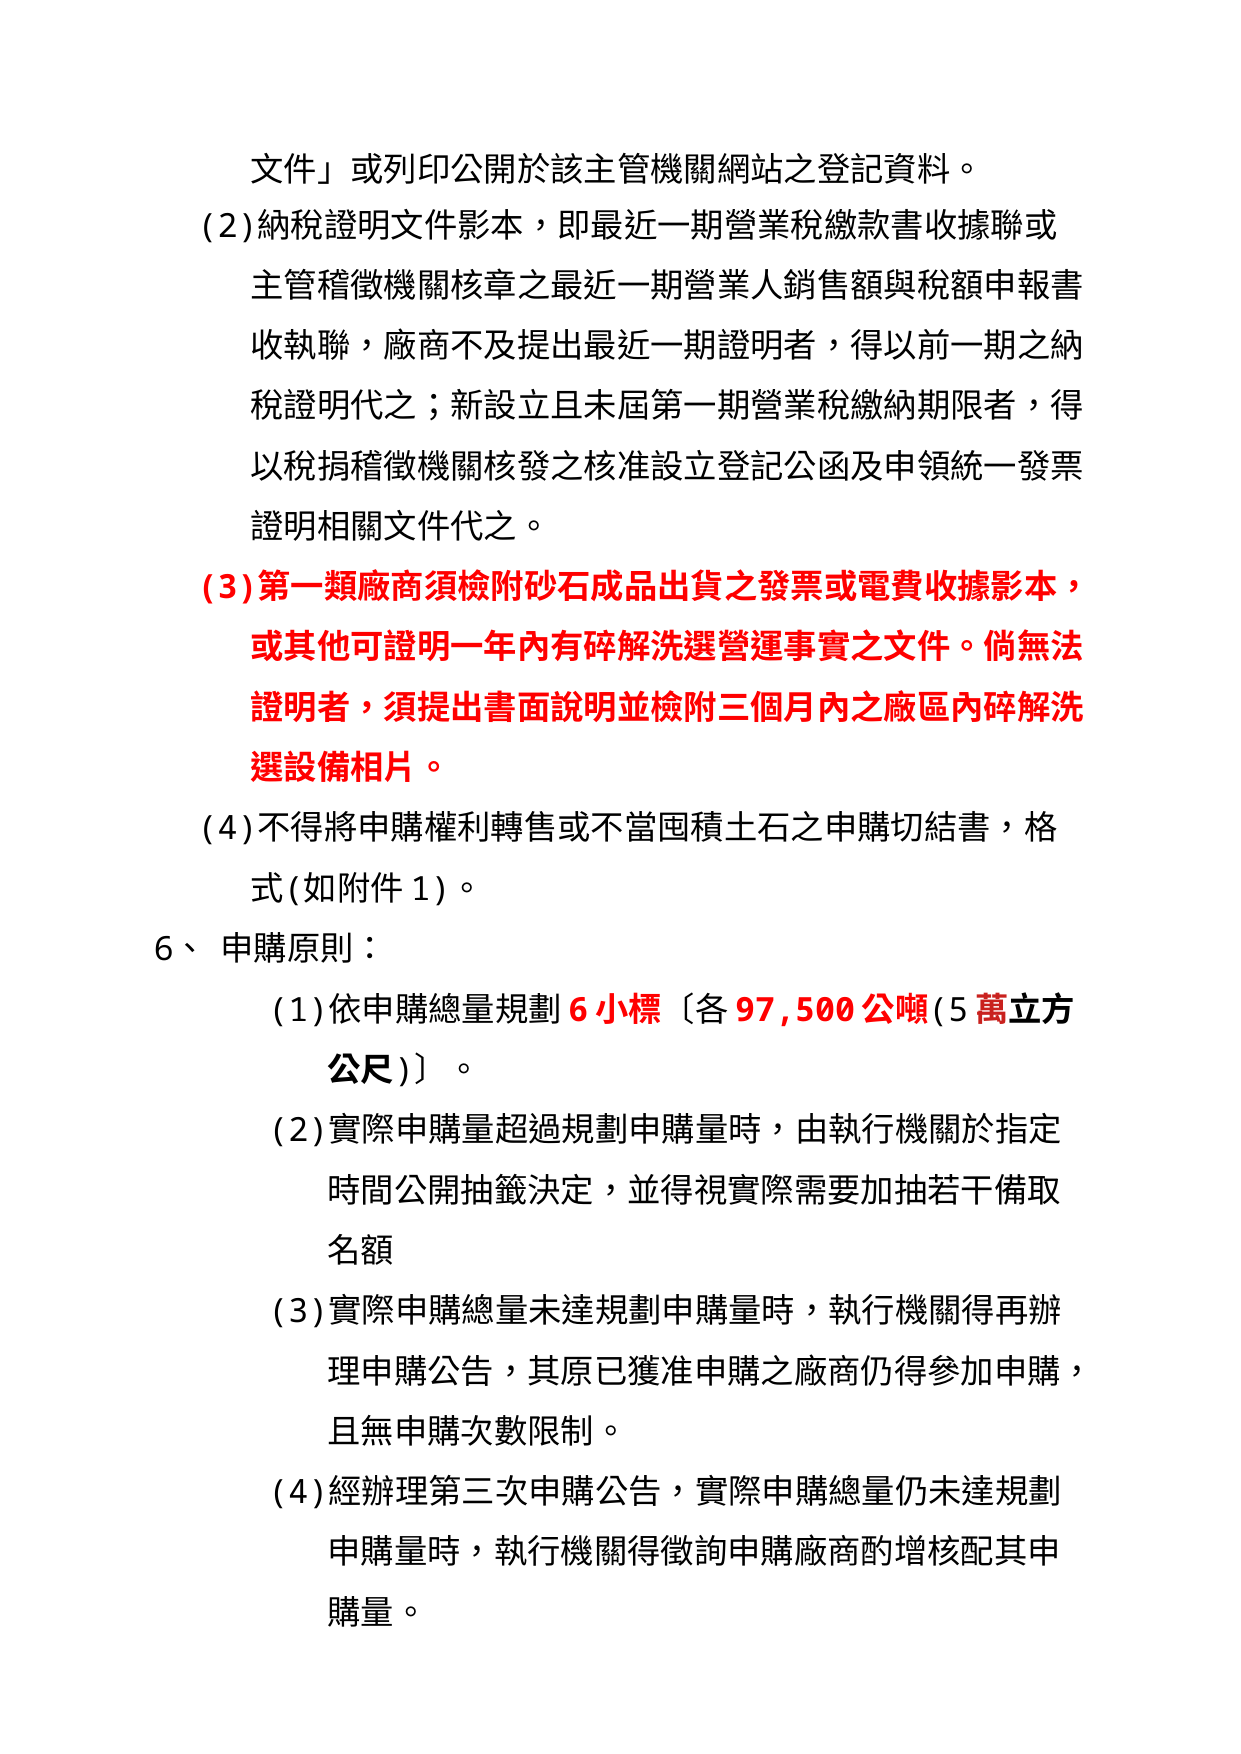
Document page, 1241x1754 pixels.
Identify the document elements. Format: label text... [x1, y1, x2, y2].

list 依申購總量規劃6小標〔各97,500公噸(5萬立方公尺)〕。 [268, 982, 1087, 1091]
list 實際申購量超過規劃申購量時，由執行機關於指定時間公開抽籤決定，並得視實際需要加抽若干備取名額 [268, 1103, 1087, 1272]
list 文件」或列印公開於該主管機關網站之登記資料。 [197, 136, 1087, 198]
list 不得將申購權利轉售或不當囤積土石之申購切結書，格式(如附件1)。 [197, 801, 1087, 910]
list 實際申購總量未達規劃申購量時，執行機關得再辦理申購公告，其原已獲准申購之廠商仍得參加申購，且無申購次數限制。 [268, 1284, 1087, 1453]
list 經辦理第三次申購公告，實際申購總量仍未達規劃申購量時，執行機關得徵詢申購廠商酌增核配其申購量。 [268, 1465, 1087, 1634]
list 納稅證明文件影本，即最近一期營業稅繳款書收據聯或主管稽徵機關核章之最近一期營業人銷售額與稅額申報書收執聯，廠商不及提出最近一期證明者，得以前一期之納稅證明代之；新設立且未屆第一期營業稅繳納期限者，得以稅捐稽徵機關核發之核准設立登記公函及申領統一發票證明相關文件代之。 [197, 198, 1087, 548]
list 申購原則： [153, 922, 1087, 970]
list 第一類廠商須檢附砂石成品出貨之發票或電費收據影本，或其他可證明一年內有碎解洗選營運事實之文件。倘無法證明者，須提出書面說明並檢附三個月內之廠區內碎解洗選設備相片。 [197, 560, 1087, 789]
